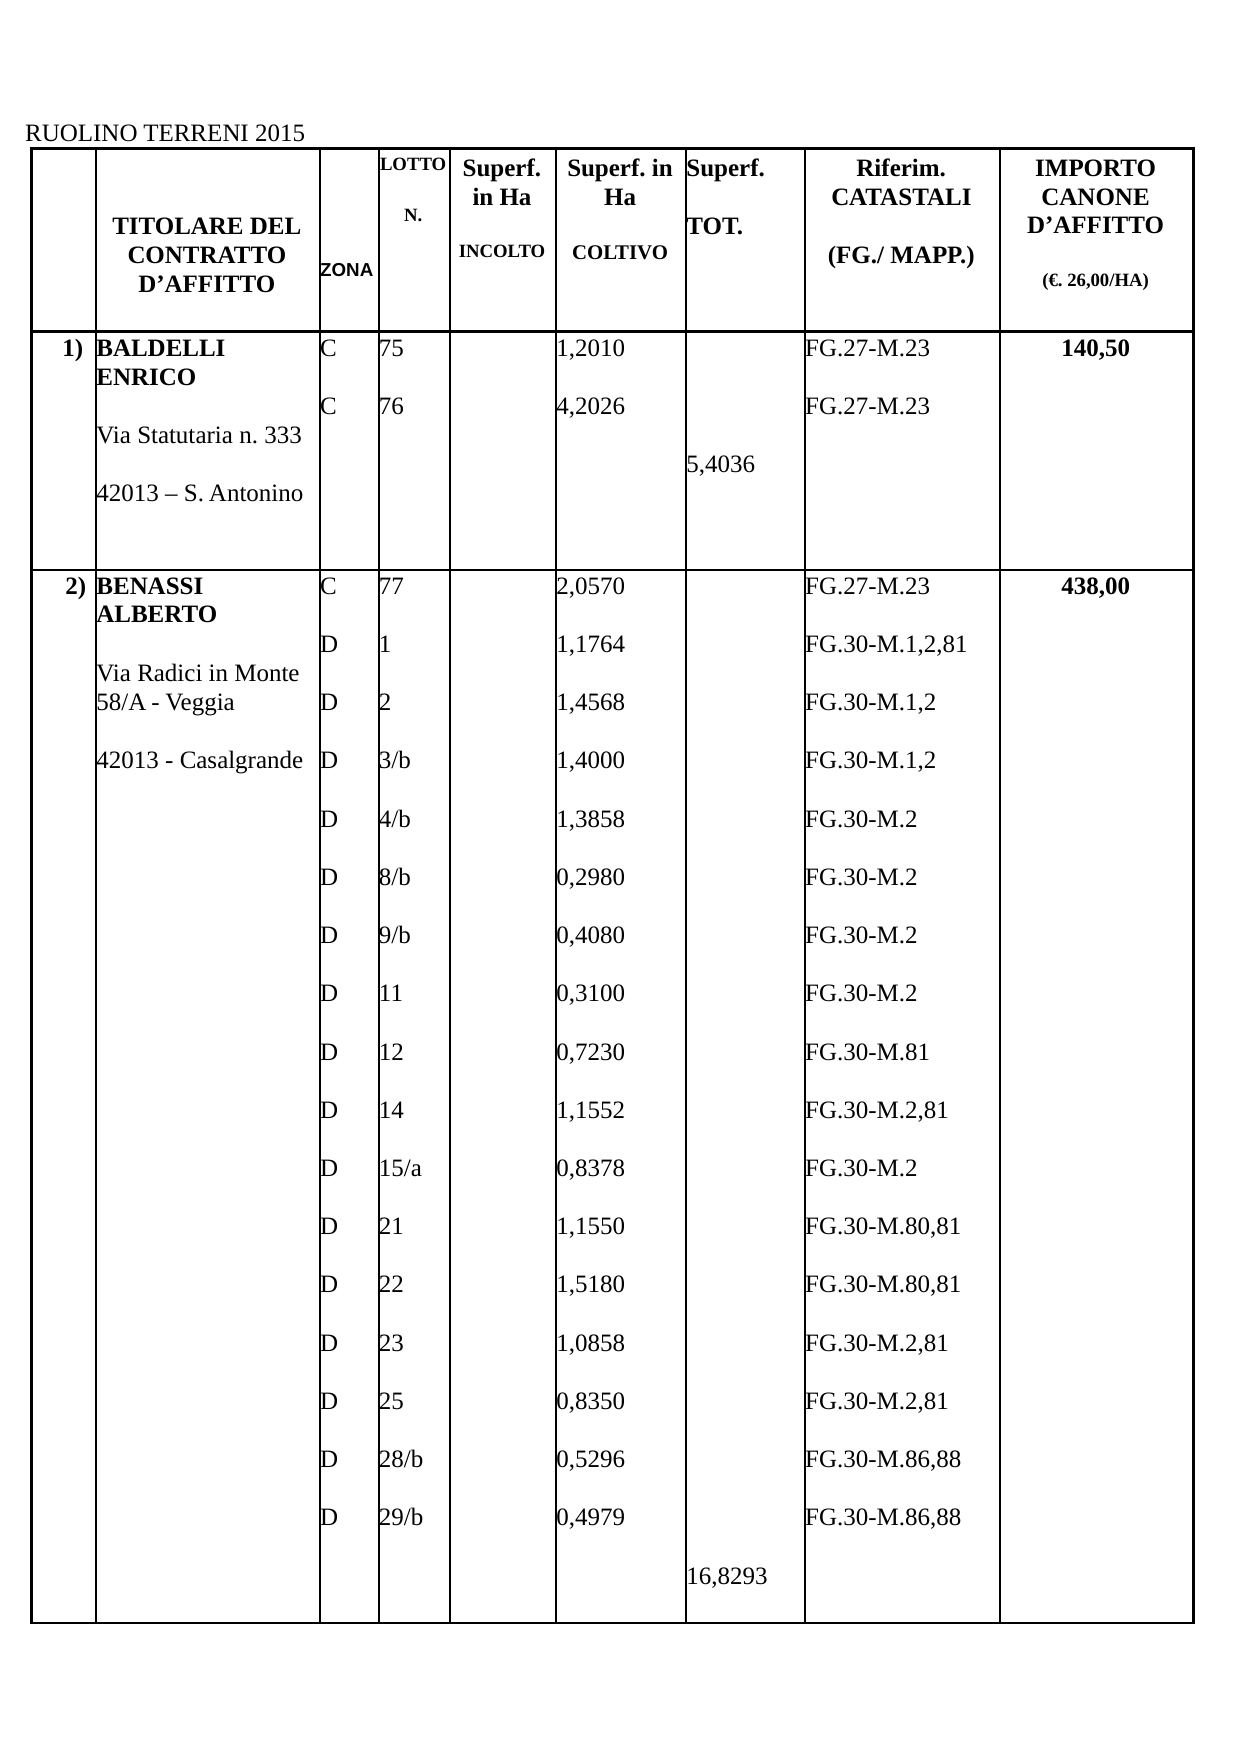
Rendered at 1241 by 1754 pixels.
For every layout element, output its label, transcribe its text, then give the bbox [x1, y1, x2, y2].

table_header Superf. in Ha COLTIVO [557, 150, 685, 330]
table_cell BALDELLI ENRICO Via Statutaria n. 333 42013 – S. Antonino [97, 333, 319, 569]
table_cell 1,2010 4,2026 [557, 333, 685, 569]
table_cell C C [321, 333, 378, 569]
table_cell 5,4036 [687, 333, 804, 569]
table_header Superf. in Ha INCOLTO [451, 150, 555, 330]
table_cell 77 1 2 3/b 4/b 8/b 9/b 11 12 14 15/a 21 22 23 25 28/b 29/b [380, 571, 449, 1622]
table_cell BENASSI ALBERTO Via Radici in Monte 58/A - Veggia 42013 - Casalgrande [97, 571, 319, 1622]
table_header ZONA [321, 150, 378, 330]
table_cell 140,50 [1001, 333, 1192, 569]
table_cell 1) [33, 333, 95, 569]
table_cell 438,00 [1001, 571, 1192, 1622]
table_cell 2,0570 1,1764 1,4568 1,4000 1,3858 0,2980 0,4080 0,3100 0,7230 1,1552 0,8378 1,1550 1,5180 1,0858 0,8350 0,5296 0,4979 [557, 571, 685, 1622]
table_cell 16,8293 [687, 571, 804, 1622]
text RUOLINO TERRENI 2015 [19, 118, 1230, 147]
table_header [33, 150, 95, 330]
table_cell C D D D D D D D D D D D D D D D D [321, 571, 378, 1622]
table_cell FG.27-M.23 FG.30-M.1,2,81 FG.30-M.1,2 FG.30-M.1,2 FG.30-M.2 FG.30-M.2 FG.30-M.2 FG.30-M.2 FG.30-M.81 FG.30-M.2,81 FG.30-M.2 FG.30-M.80,81 FG.30-M.80,81 FG.30-M.2,81 FG.30-M.2,81 FG.30-M.86,88 FG.30-M.86,88 [806, 571, 999, 1622]
table_cell FG.27-M.23 FG.27-M.23 [806, 333, 999, 569]
table_cell 75 76 [380, 333, 449, 569]
table_header LOTTO N. [380, 150, 449, 330]
table_header TITOLARE DEL CONTRATTO D’AFFITTO [97, 150, 319, 330]
table_cell [451, 333, 555, 569]
table_header IMPORTO CANONE D’AFFITTO (€. 26,00/HA) [1001, 150, 1192, 330]
table_cell [451, 571, 555, 1622]
table_header Superf. TOT. [687, 150, 804, 330]
table_cell 2) [33, 571, 95, 1622]
table_header Riferim. CATASTALI (FG./ MAPP.) [806, 150, 999, 330]
